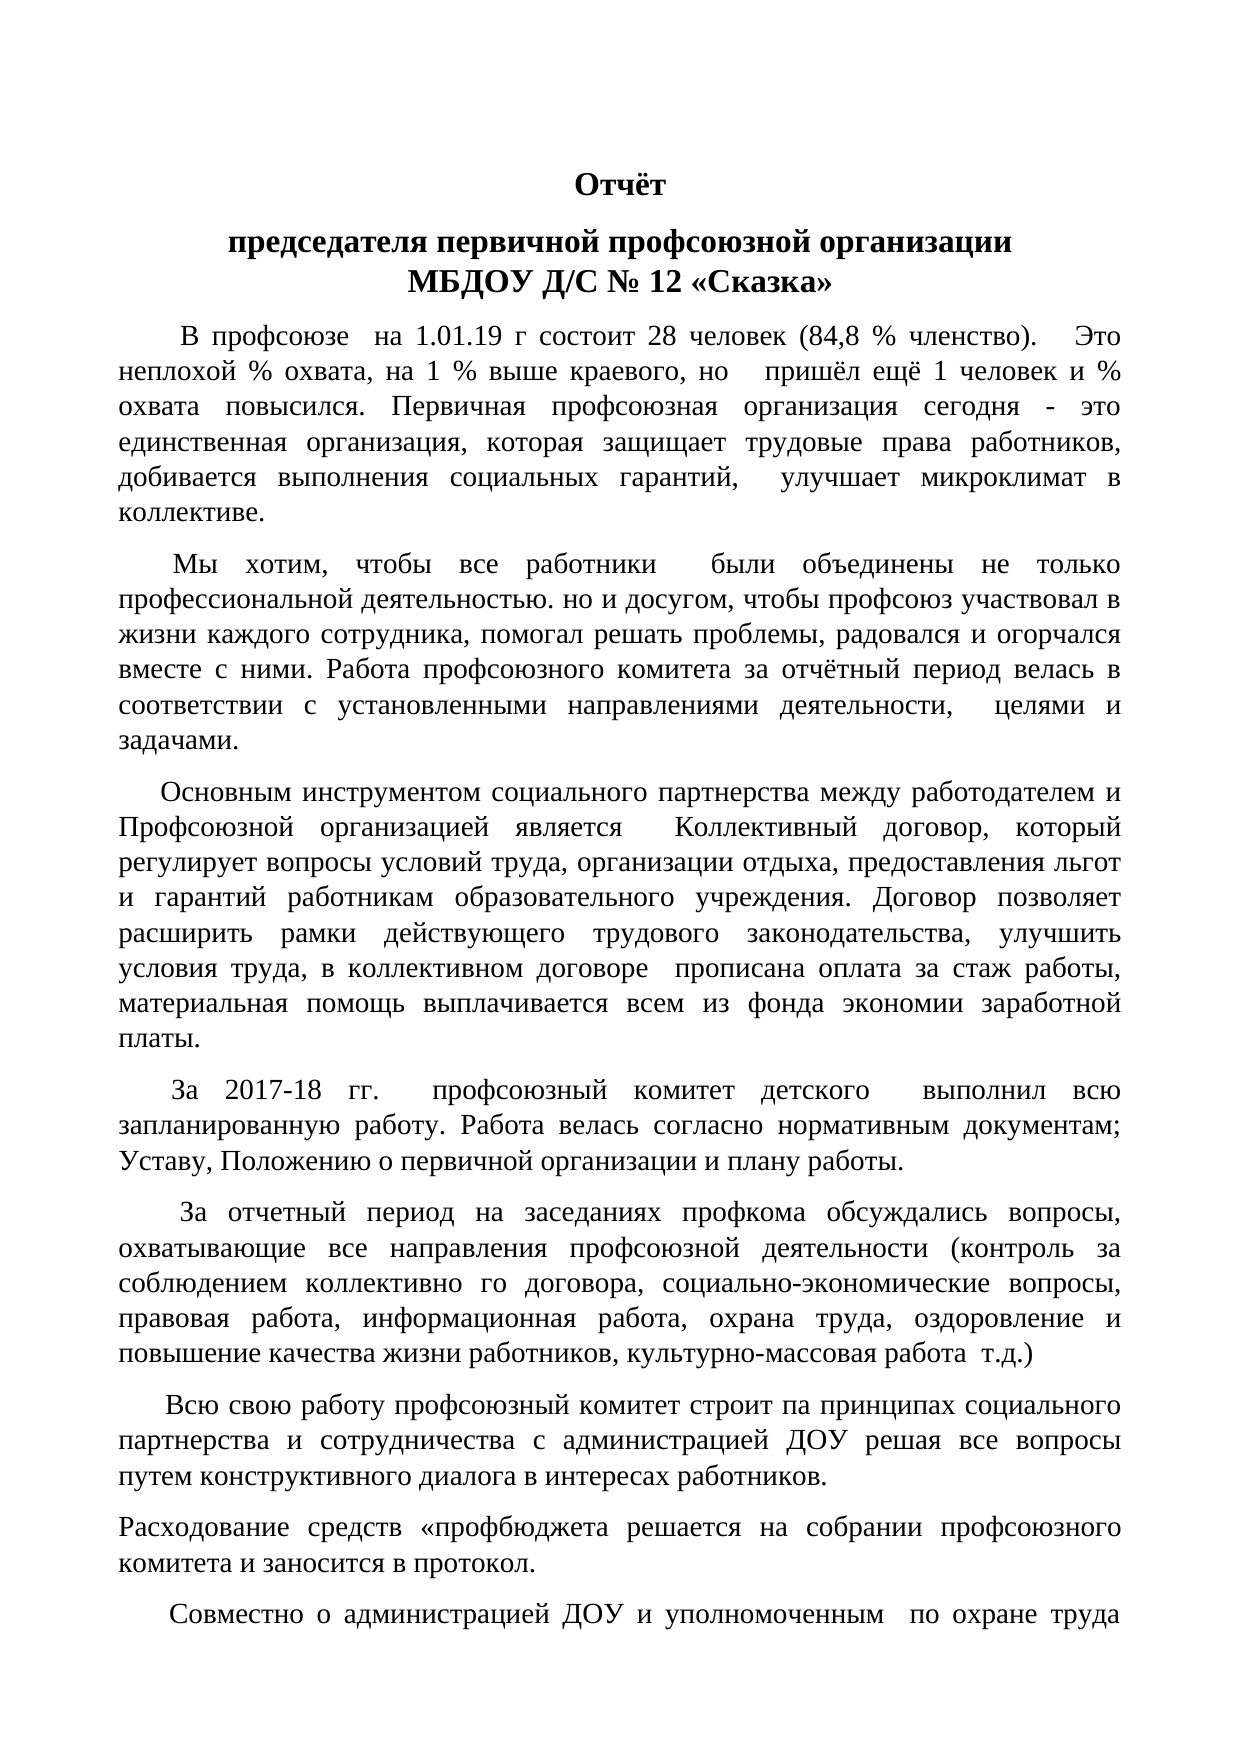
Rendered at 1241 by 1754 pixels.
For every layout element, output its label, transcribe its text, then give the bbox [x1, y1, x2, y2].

text Всю свою работу профсоюзный комитет строит па принципах социального партнерства и сотрудничества с администрацией ДОУ решая все вопросы путем конструктивного диалога в интересах работников. [118, 1387, 1122, 1491]
text В профсоюзе на 1.01.19 г состоит 28 человек (84,8 % членство). Это неплохой % охвата, на 1 % выше краевого, но пришёл ещё 1 человек и % охвата повысился. Первичная профсоюзная организация сегодня - это единственная организация, которая защищает трудовые права работников, добивается выполнения социальных гарантий, улучшает микроклимат в коллективе. [118, 318, 1122, 528]
text Расходование средств «профбюджета решается на собрании профсоюзного комитета и заносится в протокол. [118, 1509, 1122, 1578]
text Совместно о администрацией ДОУ и уполномоченным по охране труда [118, 1597, 1122, 1630]
text Основным инструментом социального партнерства между работодателем и Профсоюзной организацией является Коллективный договор, который регулирует вопросы условий труда, организации отдыха, предоставления льгот и гарантий работникам образовательного учреждения. Договор позволяет расширить рамки действующего трудового законодательства, улучшить условия труда, в коллективном договоре прописана оплата за стаж работы, материальная помощь выплачивается всем из фонда экономии заработной платы. [118, 774, 1122, 1054]
text Мы хотим, чтобы все работники были объединены не только профессиональной деятельностью. но и досугом, чтобы профсоюз участвовал в жизни каждого сотрудника, помогал решать проблемы, радовался и огорчался вместе с ними. Работа профсоюзного комитета за отчётный период велась в соответствии с установленными направлениями деятельности, целями и задачами. [118, 546, 1122, 756]
text Отчёт [118, 164, 1122, 202]
text За отчетный период на заседаниях профкома обсуждались вопросы, охватывающие все направления профсоюзной деятельности (контроль за соблюдением коллективно го договора, социально-экономические вопросы, правовая работа, информационная работа, охрана труда, оздоровление и повышение качества жизни работников, культурно-массовая работа т.д.) [118, 1194, 1122, 1369]
text председателя первичной профсоюзной организации МБДОУ Д/С № 12 «Сказка» [118, 221, 1122, 299]
text За 2017-18 гг. профсоюзный комитет детского выполнил всю запланированную работу. Работа велась согласно нормативным документам; Уставу, Положению о первичной организации и плану работы. [118, 1072, 1122, 1176]
